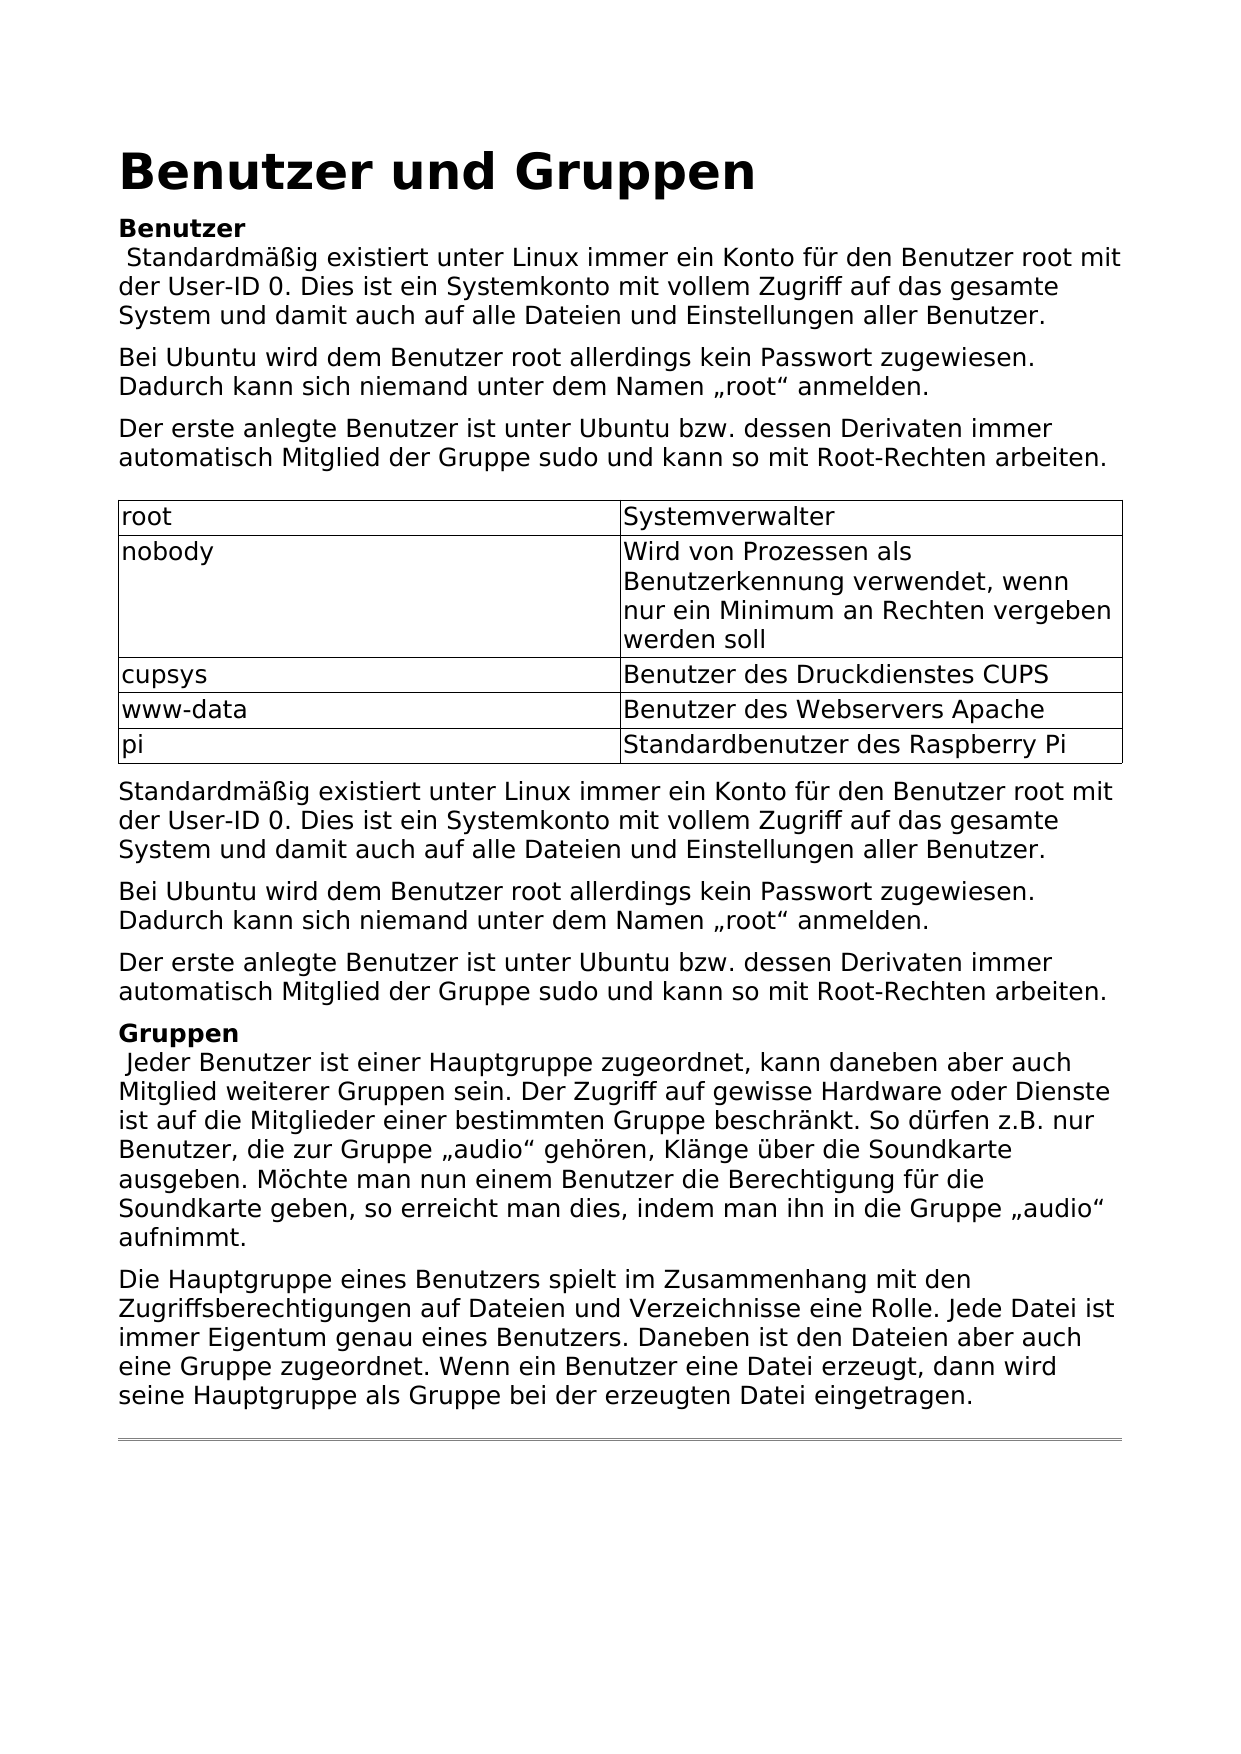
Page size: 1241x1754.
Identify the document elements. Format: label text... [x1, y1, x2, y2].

text Der erste anlegte Benutzer ist unter Ubuntu bzw. dessen Derivaten immer automatisch Mitglied der Gruppe sudo und kann so mit Root-Rechten arbeiten. [118, 948, 1122, 1007]
table_header Systemverwalter [621, 501, 1122, 534]
table_cell nobody [119, 536, 620, 657]
subtitle Benutzer und Gruppen [118, 143, 1122, 201]
table_cell cupsys [119, 658, 620, 692]
table_cell www-data [119, 693, 620, 727]
text Standardmäßig existiert unter Linux immer ein Konto für den Benutzer root mit der User-ID 0. Dies ist ein Systemkonto mit vollem Zugriff auf das gesamte System und damit auch auf alle Dateien und Einstellungen aller Benutzer. [118, 777, 1122, 865]
text Der erste anlegte Benutzer ist unter Ubuntu bzw. dessen Derivaten immer automatisch Mitglied der Gruppe sudo und kann so mit Root-Rechten arbeiten. [118, 414, 1122, 472]
text Bei Ubuntu wird dem Benutzer root allerdings kein Passwort zugewiesen. Dadurch kann sich niemand unter dem Namen „root“ anmelden. [118, 343, 1122, 401]
table_header root [119, 501, 620, 534]
text Gruppen Jeder Benutzer ist einer Hauptgruppe zugeordnet, kann daneben aber auch Mitglied weiterer Gruppen sein. Der Zugriff auf gewisse Hardware oder Dienste ist auf die Mitglieder einer bestimmten Gruppe beschränkt. So dürfen z.B. nur Benutzer, die zur Gruppe „audio“ gehören, Klänge über die Soundkarte ausgeben. Möchte man nun einem Benutzer die Berechtigung für die Soundkarte geben, so erreicht man dies, indem man ihn in die Gruppe „audio“ aufnimmt. [118, 1019, 1122, 1252]
text Die Hauptgruppe eines Benutzers spielt im Zusammenhang mit den Zugriffsberechtigungen auf Dateien und Verzeichnisse eine Rolle. Jede Datei ist immer Eigentum genau eines Benutzers. Daneben ist den Dateien aber auch eine Gruppe zugeordnet. Wenn ein Benutzer eine Datei erzeugt, dann wird seine Hauptgruppe als Gruppe bei der erzeugten Datei eingetragen. [118, 1265, 1122, 1411]
text Benutzer Standardmäßig existiert unter Linux immer ein Konto für den Benutzer root mit der User-ID 0. Dies ist ein Systemkonto mit vollem Zugriff auf das gesamte System und damit auch auf alle Dateien und Einstellungen aller Benutzer. [118, 214, 1122, 331]
table_cell Benutzer des Druckdienstes CUPS [621, 658, 1122, 692]
text Bei Ubuntu wird dem Benutzer root allerdings kein Passwort zugewiesen. Dadurch kann sich niemand unter dem Namen „root“ anmelden. [118, 877, 1122, 936]
table_cell pi [119, 729, 620, 762]
table_cell Wird von Prozessen als Benutzerkennung verwendet, wenn nur ein Minimum an Rechten vergeben werden soll [621, 536, 1122, 657]
table_cell Standardbenutzer des Raspberry Pi [621, 729, 1122, 762]
table_cell Benutzer des Webservers Apache [621, 693, 1122, 727]
